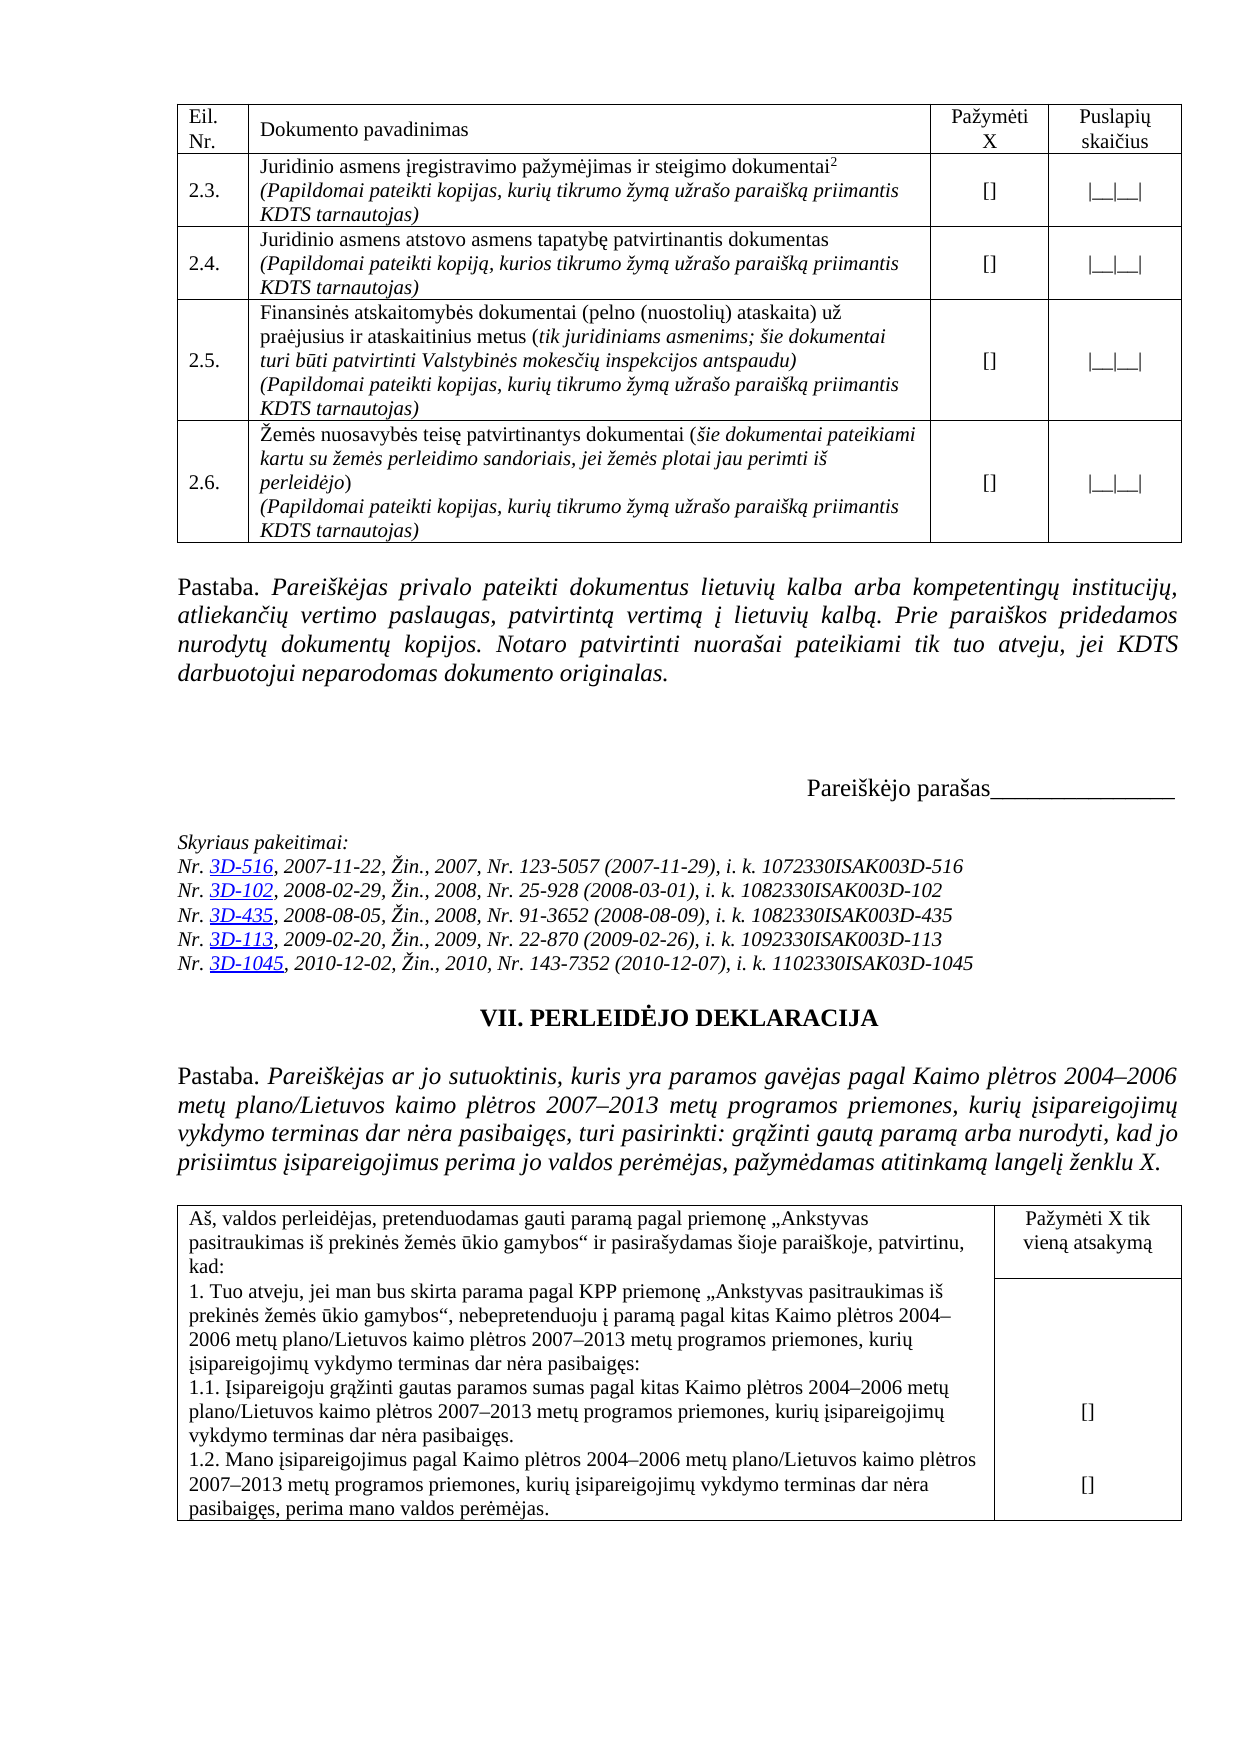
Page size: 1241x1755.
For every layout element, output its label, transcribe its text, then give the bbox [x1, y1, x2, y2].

table_cell [995, 1279, 1181, 1375]
table_header Pažymėti X tik vieną atsakymą [995, 1206, 1181, 1278]
text Pastaba. Pareiškėjas ar jo sutuoktinis, kuris yra paramos gavėjas pagal Kaimo plėtros 2004–2006 metų plano/Lietuvos kaimo plėtros 2007–2013 metų programos priemones, kurių įsipareigojimų vykdymo terminas dar nėra pasibaigęs, turi pasirinkti: grąžinti gautą paramą arba nurodyti, kad jo prisiimtus įsipareigojimus perima jo valdos perėmėjas, pažymėdamas atitinkamą langelį ženklu X. [177, 1061, 1181, 1176]
table_cell 2.3. [178, 154, 248, 226]
table_header Aš, valdos perleidėjas, pretenduodamas gauti paramą pagal priemonę „Ankstyvas pasitraukimas iš prekinės žemės ūkio gamybos“ ir pasirašydamas šioje paraiškoje, patvirtinu, kad: [178, 1206, 994, 1278]
table_cell Finansinės atskaitomybės dokumentai (pelno (nuostolių) ataskaita) už praėjusius ir ataskaitinius metus (tik juridiniams asmenims; šie dokumentai turi būti patvirtinti Valstybinės mokesčių inspekcijos antspaudu) (Papildomai pateikti kopijas, kurių tikrumo žymą užrašo paraišką priimantis KDTS tarnautojas) [249, 300, 930, 420]
text Pastaba. Pareiškėjas privalo pateikti dokumentus lietuvių kalba arba kompetentingų institucijų, atliekančių vertimo paslaugas, patvirtintą vertimą į lietuvių kalbą. Prie paraiškos pridedamos nurodytų dokumentų kopijos. Notaro patvirtinti nuorašai pateikiami tik tuo atveju, jei KDTS darbuotojui neparodomas dokumento originalas. [177, 572, 1181, 687]
table_cell Juridinio asmens atstovo asmens tapatybę patvirtinantis dokumentas (Papildomai pateikti kopiją, kurios tikrumo žymą užrašo paraišką priimantis KDTS tarnautojas) [249, 227, 930, 299]
table_cell Žemės nuosavybės teisę patvirtinantys dokumentai (šie dokumentai pateikiami kartu su žemės perleidimo sandoriais, jei žemės plotai jau perimti iš perleidėjo) (Papildomai pateikti kopijas, kurių tikrumo žymą užrašo paraišką priimantis KDTS tarnautojas) [249, 421, 930, 542]
text Nr. 3D-1045, 2010-12-02, Žin., 2010, Nr. 143-7352 (2010-12-07), i. k. 1102330ISAK03D-1045 [177, 951, 1181, 975]
table_cell 2.4. [178, 227, 248, 299]
table_cell [] [931, 421, 1048, 542]
table_cell |__|__| [1049, 300, 1181, 420]
table_cell 1.1. Įsipareigoju grąžinti gautas paramos sumas pagal kitas Kaimo plėtros 2004–2006 metų plano/Lietuvos kaimo plėtros 2007–2013 metų programos priemones, kurių įsipareigojimų vykdymo terminas dar nėra pasibaigęs. [178, 1375, 994, 1447]
text Pareiškėjo parašas [177, 773, 1181, 802]
table_cell |__|__| [1049, 421, 1181, 542]
table_cell [] [995, 1448, 1181, 1519]
text VII. PERLEIDĖJO DEKLARACIJA [177, 1003, 1181, 1032]
text Nr. 3D-113, 2009-02-20, Žin., 2009, Nr. 22-870 (2009-02-26), i. k. 1092330ISAK003D-113 [177, 927, 1181, 951]
table_cell 2.6. [178, 421, 248, 542]
table_header Puslapių skaičius [1049, 105, 1181, 153]
table_cell [] [995, 1375, 1181, 1447]
text Nr. 3D-102, 2008-02-29, Žin., 2008, Nr. 25-928 (2008-03-01), i. k. 1082330ISAK003D-102 [177, 878, 1181, 902]
table_cell 1.2. Mano įsipareigojimus pagal Kaimo plėtros 2004–2006 metų plano/Lietuvos kaimo plėtros 2007–2013 metų programos priemones, kurių įsipareigojimų vykdymo terminas dar nėra pasibaigęs, perima mano valdos perėmėjas. [178, 1448, 994, 1519]
table_cell [] [931, 227, 1048, 299]
table_cell |__|__| [1049, 154, 1181, 226]
table_cell 2.5. [178, 300, 248, 420]
table_cell 1. Tuo atveju, jei man bus skirta parama pagal KPP priemonę „Ankstyvas pasitraukimas iš prekinės žemės ūkio gamybos“, nebepretenduoju į paramą pagal kitas Kaimo plėtros 2004–2006 metų plano/Lietuvos kaimo plėtros 2007–2013 metų programos priemones, kurių įsipareigojimų vykdymo terminas dar nėra pasibaigęs: [178, 1278, 994, 1375]
table_header Pažymėti X [931, 105, 1048, 153]
table_header Eil. Nr. [178, 105, 248, 153]
text Nr. 3D-435, 2008-08-05, Žin., 2008, Nr. 91-3652 (2008-08-09), i. k. 1082330ISAK003D-435 [177, 902, 1181, 927]
table_header Dokumento pavadinimas [249, 105, 930, 153]
text Skyriaus pakeitimai: [177, 830, 1181, 854]
table_cell [] [931, 154, 1048, 226]
table_cell [] [931, 300, 1048, 420]
text Nr. 3D-516, 2007-11-22, Žin., 2007, Nr. 123-5057 (2007-11-29), i. k. 1072330ISAK003D-516 [177, 854, 1181, 878]
table_cell |__|__| [1049, 227, 1181, 299]
table_cell Juridinio asmens įregistravimo pažymėjimas ir steigimo dokumentai2 (Papildomai pateikti kopijas, kurių tikrumo žymą užrašo paraišką priimantis KDTS tarnautojas) [249, 154, 930, 226]
